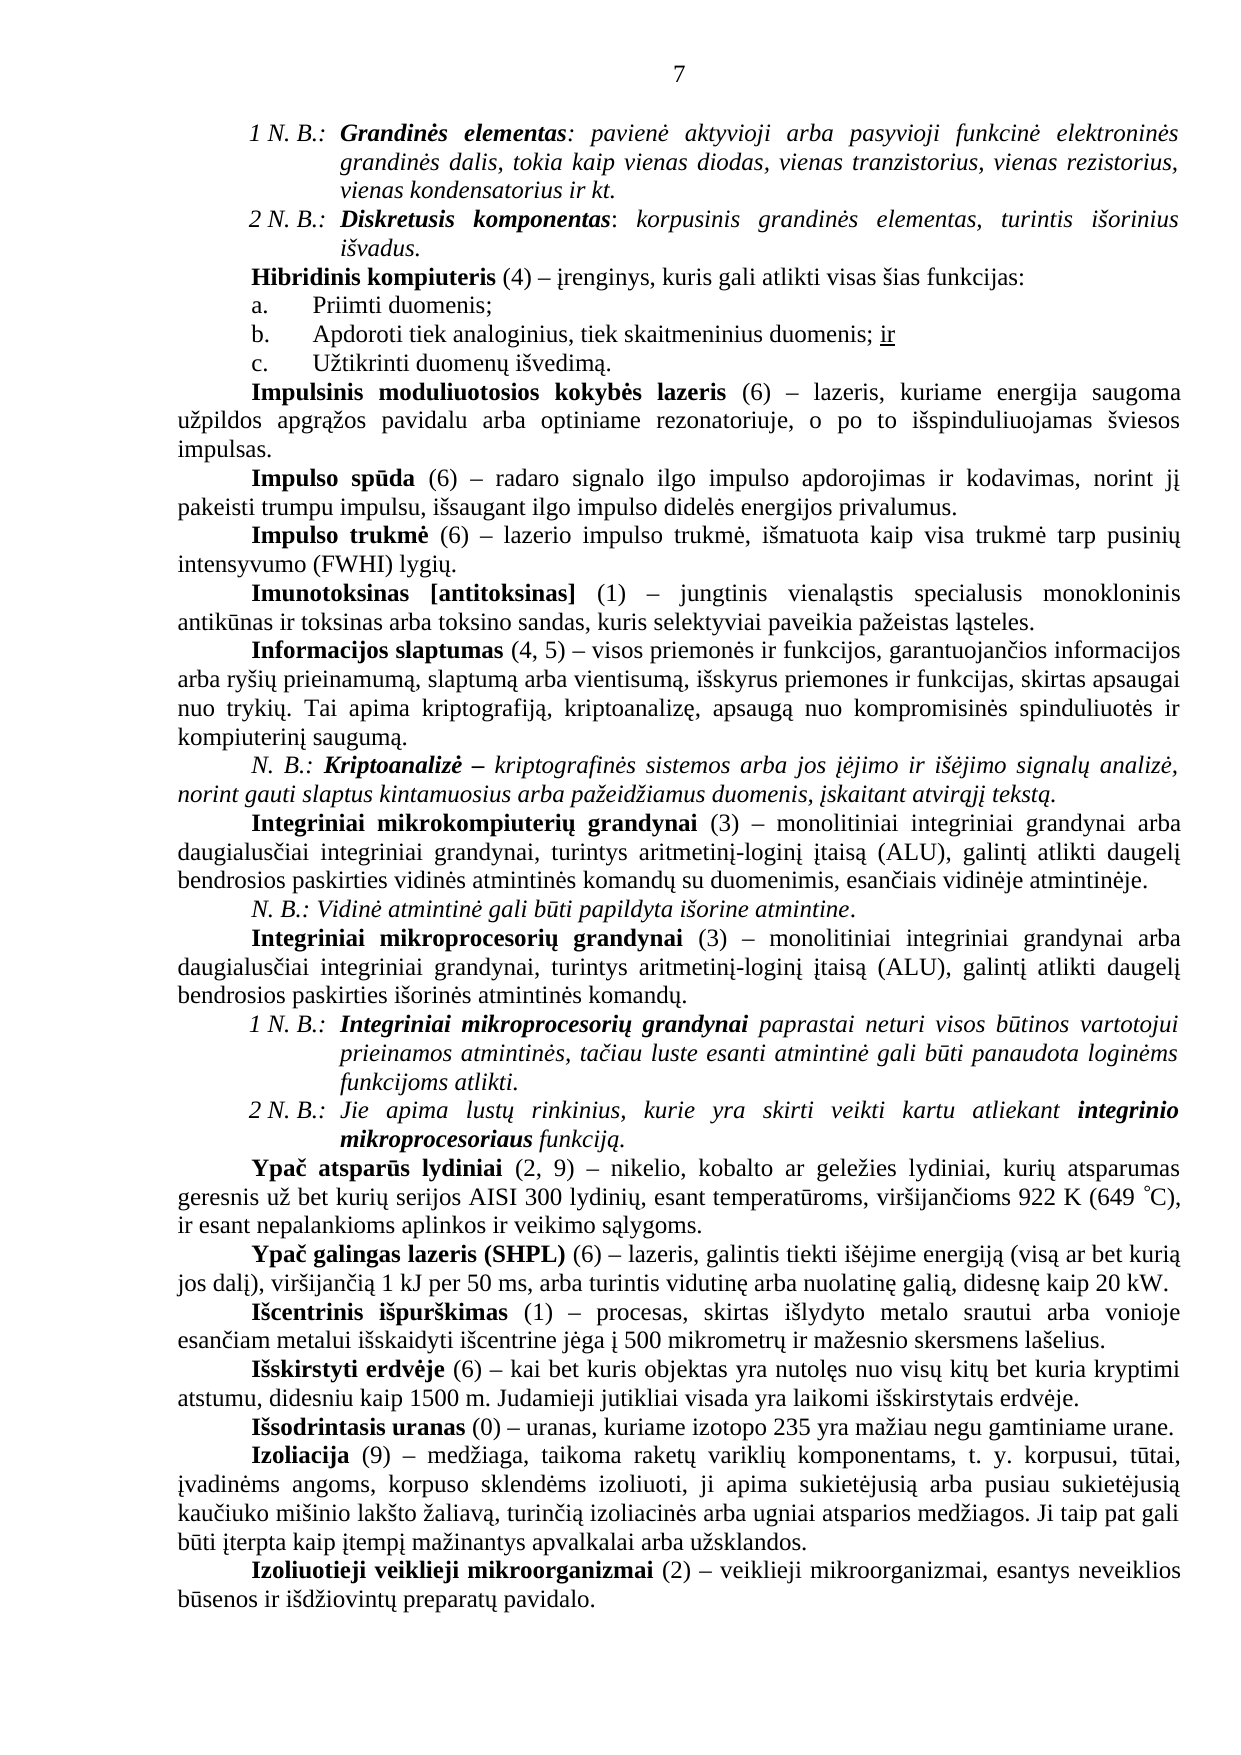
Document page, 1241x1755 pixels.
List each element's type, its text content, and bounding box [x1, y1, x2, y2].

text Hibridinis kompiuteris (4) – įrenginys, kuris gali atlikti visas šias funkcijas: [177, 262, 1181, 291]
text Impulso spūda (6) – radaro signalo ilgo impulso apdorojimas ir kodavimas, norint jį pakeisti trumpu impulsu, išsaugant ilgo impulso didelės energijos privalumus. [177, 463, 1181, 521]
text Ypač galingas lazeris (SHPL) (6) – lazeris, galintis tiekti išėjime energiją (visą ar bet kurią jos dalį), viršijančią 1 kJ per 50 ms, arba turintis vidutinę arba nuolatinę galią, didesnę kaip 20 kW. [177, 1239, 1181, 1297]
text Išsodrintasis uranas (0) – uranas, kuriame izotopo 235 yra mažiau negu gamtiniame urane. [177, 1412, 1181, 1441]
text 2 N. B.: Jie apima lustų rinkinius, kurie yra skirti veikti kartu atliekant integrinio mikroprocesoriaus funkciją. [248, 1096, 1181, 1153]
text N. B.: Kriptoanalizė – kriptografinės sistemos arba jos įėjimo ir išėjimo signalų analizė, norint gauti slaptus kintamuosius arba pažeidžiamus duomenis, įskaitant atvirąjį tekstą. [177, 751, 1181, 808]
text b. Apdoroti tiek analoginius, tiek skaitmeninius duomenis; ir [177, 319, 1181, 348]
text a. Priimti duomenis; [177, 291, 1181, 319]
text Integriniai mikroprocesorių grandynai (3) – monolitiniai integriniai grandynai arba daugialusčiai integriniai grandynai, turintys aritmetinį-loginį įtaisą (ALU), galintį atlikti daugelį bendrosios paskirties išorinės atmintinės komandų. [177, 923, 1181, 1009]
text Išcentrinis išpurškimas (1) – procesas, skirtas išlydyto metalo srautui arba vonioje esančiam metalui išskaidyti išcentrine jėga į 500 mikrometrų ir mažesnio skersmens lašelius. [177, 1297, 1181, 1354]
text Izoliacija (9) – medžiaga, taikoma raketų variklių komponentams, t. y. korpusui, tūtai, įvadinėms angoms, korpuso sklendėms izoliuoti, ji apima sukietėjusią arba pusiau sukietėjusią kaučiuko mišinio lakšto žaliavą, turinčią izoliacinės arba ugniai atsparios medžiagos. Ji taip pat gali būti įterpta kaip įtempį mažinantys apvalkalai arba užsklandos. [177, 1441, 1181, 1556]
text 1 N. B.: Integriniai mikroprocesorių grandynai paprastai neturi visos būtinos vartotojui prieinamos atmintinės, tačiau luste esanti atmintinė gali būti panaudota loginėms funkcijoms atlikti. [248, 1009, 1181, 1096]
text Imunotoksinas [antitoksinas] (1) – jungtinis vienaląstis specialusis monokloninis antikūnas ir toksinas arba toksino sandas, kuris selektyviai paveikia pažeistas ląsteles. [177, 578, 1181, 636]
text c. Užtikrinti duomenų išvedimą. [177, 348, 1181, 377]
text N. B.: Vidinė atmintinė gali būti papildyta išorine atmintine. [177, 894, 1181, 923]
text Informacijos slaptumas (4, 5) – visos priemonės ir funkcijos, garantuojančios informacijos arba ryšių prieinamumą, slaptumą arba vientisumą, išskyrus priemones ir funkcijas, skirtas apsaugai nuo trykių. Tai apima kriptografiją, kriptoanalizę, apsaugą nuo kompromisinės spinduliuotės ir kompiuterinį saugumą. [177, 636, 1181, 751]
text Izoliuotieji veiklieji mikroorganizmai (2) – veiklieji mikroorganizmai, esantys neveiklios būsenos ir išdžiovintų preparatų pavidalo. [177, 1556, 1181, 1613]
text Išskirstyti erdvėje (6) – kai bet kuris objektas yra nutolęs nuo visų kitų bet kuria kryptimi atstumu, didesniu kaip 1500 m. Judamieji jutikliai visada yra laikomi išskirstytais erdvėje. [177, 1354, 1181, 1412]
text Ypač atsparūs lydiniai (2, 9) – nikelio, kobalto ar geležies lydiniai, kurių atsparumas geresnis už bet kurių serijos AISI 300 lydinių, esant temperatūroms, viršijančioms 922 K (649 C), ir esant nepalankioms aplinkos ir veikimo sąlygoms. [177, 1153, 1181, 1239]
text Impulso trukmė (6) – lazerio impulso trukmė, išmatuota kaip visa trukmė tarp pusinių intensyvumo (FWHI) lygių. [177, 521, 1181, 578]
text 1 N. B.: Grandinės elementas: pavienė aktyvioji arba pasyvioji funkcinė elektroninės grandinės dalis, tokia kaip vienas diodas, vienas tranzistorius, vienas rezistorius, vienas kondensatorius ir kt. [248, 118, 1181, 204]
text Integriniai mikrokompiuterių grandynai (3) – monolitiniai integriniai grandynai arba daugialusčiai integriniai grandynai, turintys aritmetinį-loginį įtaisą (ALU), galintį atlikti daugelį bendrosios paskirties vidinės atmintinės komandų su duomenimis, esančiais vidinėje atmintinėje. [177, 808, 1181, 894]
text Impulsinis moduliuotosios kokybės lazeris (6) – lazeris, kuriame energija saugoma užpildos apgrąžos pavidalu arba optiniame rezonatoriuje, o po to išspinduliuojamas šviesos impulsas. [177, 377, 1181, 463]
text 2 N. B.: Diskretusis komponentas: korpusinis grandinės elementas, turintis išorinius išvadus. [248, 204, 1181, 262]
